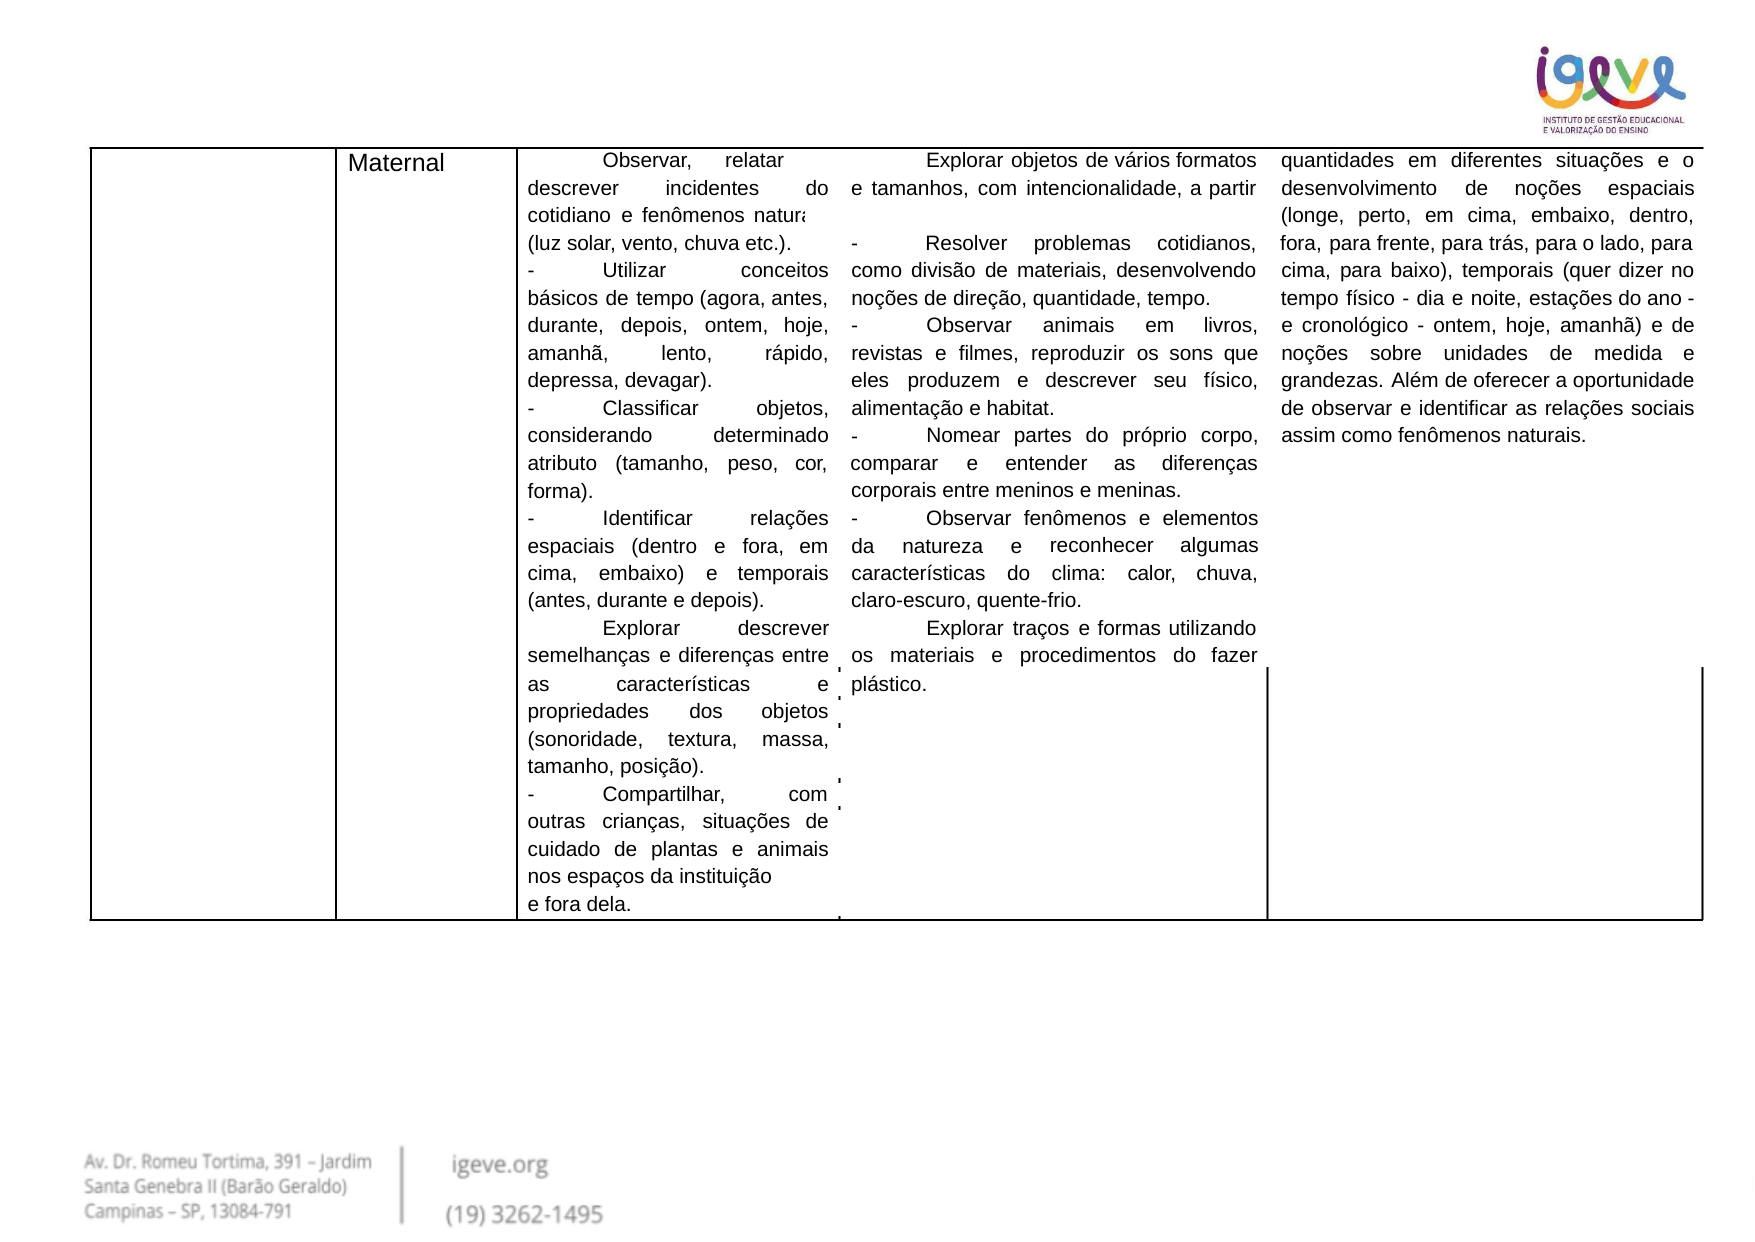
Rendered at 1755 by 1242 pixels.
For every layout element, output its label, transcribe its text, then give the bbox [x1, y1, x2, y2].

text com [788, 783, 853, 806]
text plástico. [851, 672, 952, 696]
text Compartilhar, [602, 783, 752, 806]
text (luz solar, vento, chuva etc.). [527, 232, 851, 255]
text semelhanças e diferenças entre os materiais e procedimentos do fazer [527, 644, 1719, 667]
text durante, depois, ontem, hoje, [527, 314, 851, 337]
text - [851, 424, 883, 448]
text cuidado de plantas e animais [527, 838, 853, 861]
text do e tamanhos, com intencionalidade, a partir desenvolvimento de noções espaciais [805, 177, 1719, 200]
text espaciais (dentro e fora, em da natureza [527, 535, 1008, 558]
text descrever incidentes [527, 177, 805, 200]
text atributo (tamanho, peso, cor, comparar [527, 452, 966, 475]
text (antes, durante e depois). claro-escuro, quente-frio. [527, 589, 1719, 612]
text entender as diferenças [1003, 452, 1719, 475]
text e [966, 452, 1003, 475]
text Explorar descrever Explorar traços e formas utilizando [602, 617, 1719, 640]
text relações [750, 507, 851, 530]
text corporais entre meninos e meninas. [851, 479, 1719, 502]
text Observar, [602, 149, 725, 172]
text e [817, 672, 851, 696]
text Identificar [602, 507, 718, 530]
text Maternal [348, 149, 470, 177]
text e [1683, 342, 1719, 365]
text forma). [527, 480, 618, 503]
text cima, embaixo) e temporais características do clima: calor, chuva, [527, 562, 1719, 585]
text - [851, 507, 883, 530]
text - [527, 507, 602, 530]
text depressa, devagar). eles produzem e descrever seu físico, grandezas. Além de oferecer a oportunidade [527, 369, 1719, 392]
text (sonoridade, textura, massa, [527, 728, 854, 751]
text reconhecer algumas [1049, 534, 1719, 557]
text (longe, perto, em cima, embaixo, dentro, [1281, 204, 1719, 227]
text Utilizar conceitos como divisão de materiais, desenvolvendo cima, para baixo), temporais (quer dizer no [602, 259, 1719, 282]
text nos espaços da instituição [527, 865, 853, 888]
text Classificar objetos, alimentação e habitat. de observar e identificar as relações sociais [602, 397, 1719, 420]
text tamanho, posição). [527, 755, 854, 778]
text Explorar objetos de vários formatos quantidades em diferentes situações e o [926, 149, 1719, 172]
text - [527, 783, 559, 806]
text Observar animais em livros, e cronológico - ontem, hoje, amanhã) e de [883, 314, 1719, 337]
text objetos [761, 700, 853, 723]
text relatar [725, 149, 805, 172]
text Resolver problemas cotidianos, fora, para frente, para trás, para o lado, para [883, 232, 1719, 255]
text Nomear partes do próprio corpo, assim como fenômenos naturais. [883, 424, 1719, 447]
text - [527, 397, 559, 420]
text - [851, 232, 883, 255]
text básicos de tempo (agora, antes, noções de direção, quantidade, tempo. tempo físico - dia e noite, estações do ano - [527, 287, 1719, 310]
text e fora dela. [527, 893, 853, 916]
text dos [689, 700, 761, 723]
text considerando determinado [527, 424, 851, 447]
text - [527, 259, 559, 282]
text outras crianças, situações de [527, 810, 853, 833]
text propriedades [527, 700, 674, 723]
text e [1010, 535, 1047, 558]
text amanhã, lento, rápido, revistas e filmes, reproduzir os sons que noções sobre unidades de medida [527, 342, 1683, 365]
text - [851, 314, 883, 338]
text cotidiano e fenômenos naturais de suas propriedades. [527, 204, 805, 227]
text Observar fenômenos e elementos [926, 507, 1719, 530]
text as [527, 672, 574, 696]
text características [616, 672, 775, 696]
